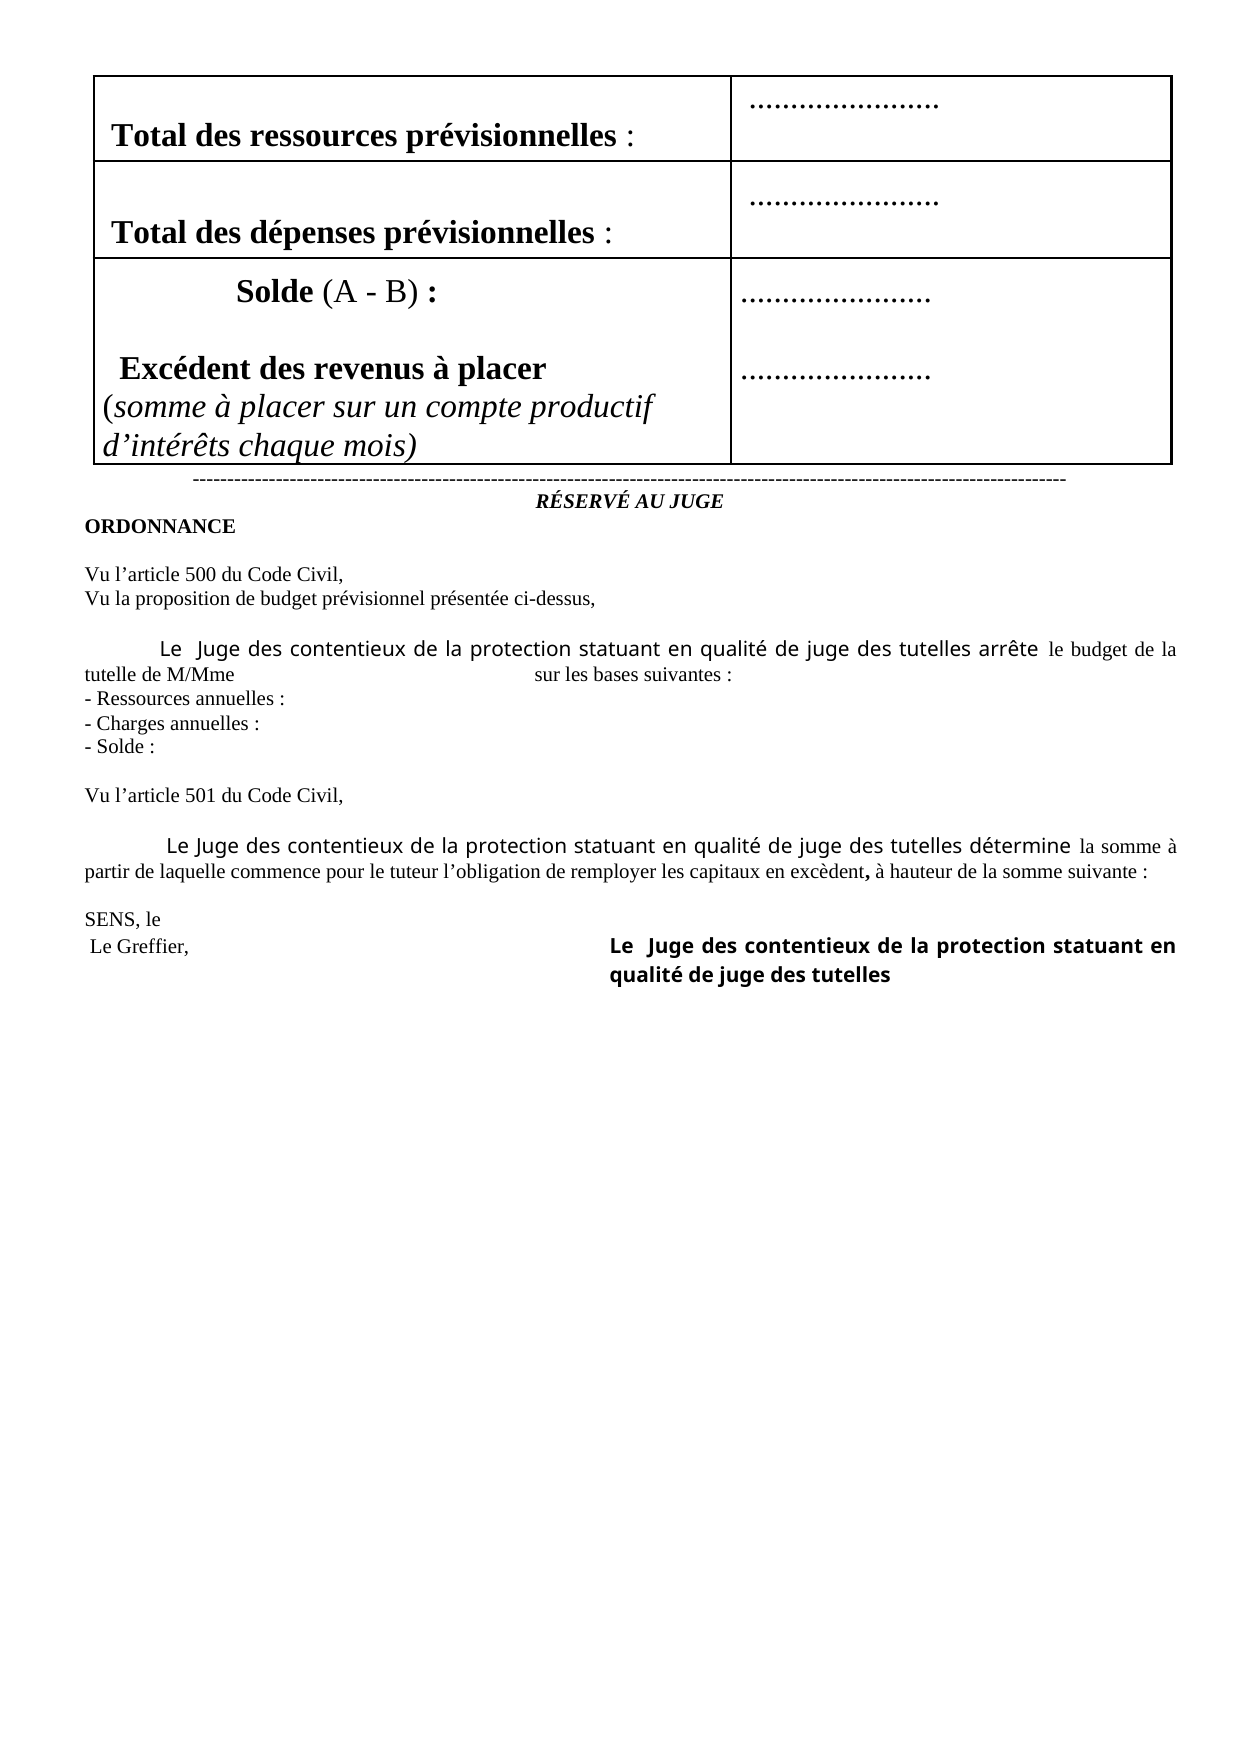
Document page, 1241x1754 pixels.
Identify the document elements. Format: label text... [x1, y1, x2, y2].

text Le Greffier, Le Juge des contentieux de la protection statuant en qualité de juge des tutelles [84, 931, 1177, 988]
text - Ressources annuelles : [84, 686, 1177, 710]
text SENS, le [84, 907, 1177, 931]
table_cell Total des dépenses prévisionnelles : [95, 162, 730, 257]
table_cell ....................... [732, 77, 1170, 160]
text RÉSERVÉ AU JUGE [84, 489, 1177, 513]
text - Solde : [84, 734, 1177, 758]
text Le Juge des contentieux de la protection statuant en qualité de juge des tutelles détermine la somme à partir de laquelle commence pour le tuteur l’obligation de remployer les capitaux en excèdent, à hauteur de la somme suivante : [84, 831, 1177, 883]
table_cell ....................... ....................... [732, 259, 1170, 463]
text Vu l’article 501 du Code Civil, [84, 783, 1177, 807]
text Vu la proposition de budget prévisionnel présentée ci-dessus, [84, 586, 1177, 610]
text - Charges annuelles : [84, 710, 1177, 734]
text ------------------------------------------------------------------------------------------------------------------------------ [84, 465, 1177, 489]
table_cell Solde (A - B) : Excédent des revenus à placer (somme à placer sur un compte productif d’intérêts chaque mois) [95, 259, 730, 463]
text Le Juge des contentieux de la protection statuant en qualité de juge des tutelles arrête le budget de la tutelle de M/Mme sur les bases suivantes : [84, 634, 1177, 686]
text ORDONNANCE [84, 513, 1177, 538]
text Vu l’article 500 du Code Civil, [84, 562, 1177, 586]
table_cell ....................... [732, 162, 1170, 257]
table_cell Total des ressources prévisionnelles : [95, 77, 730, 160]
